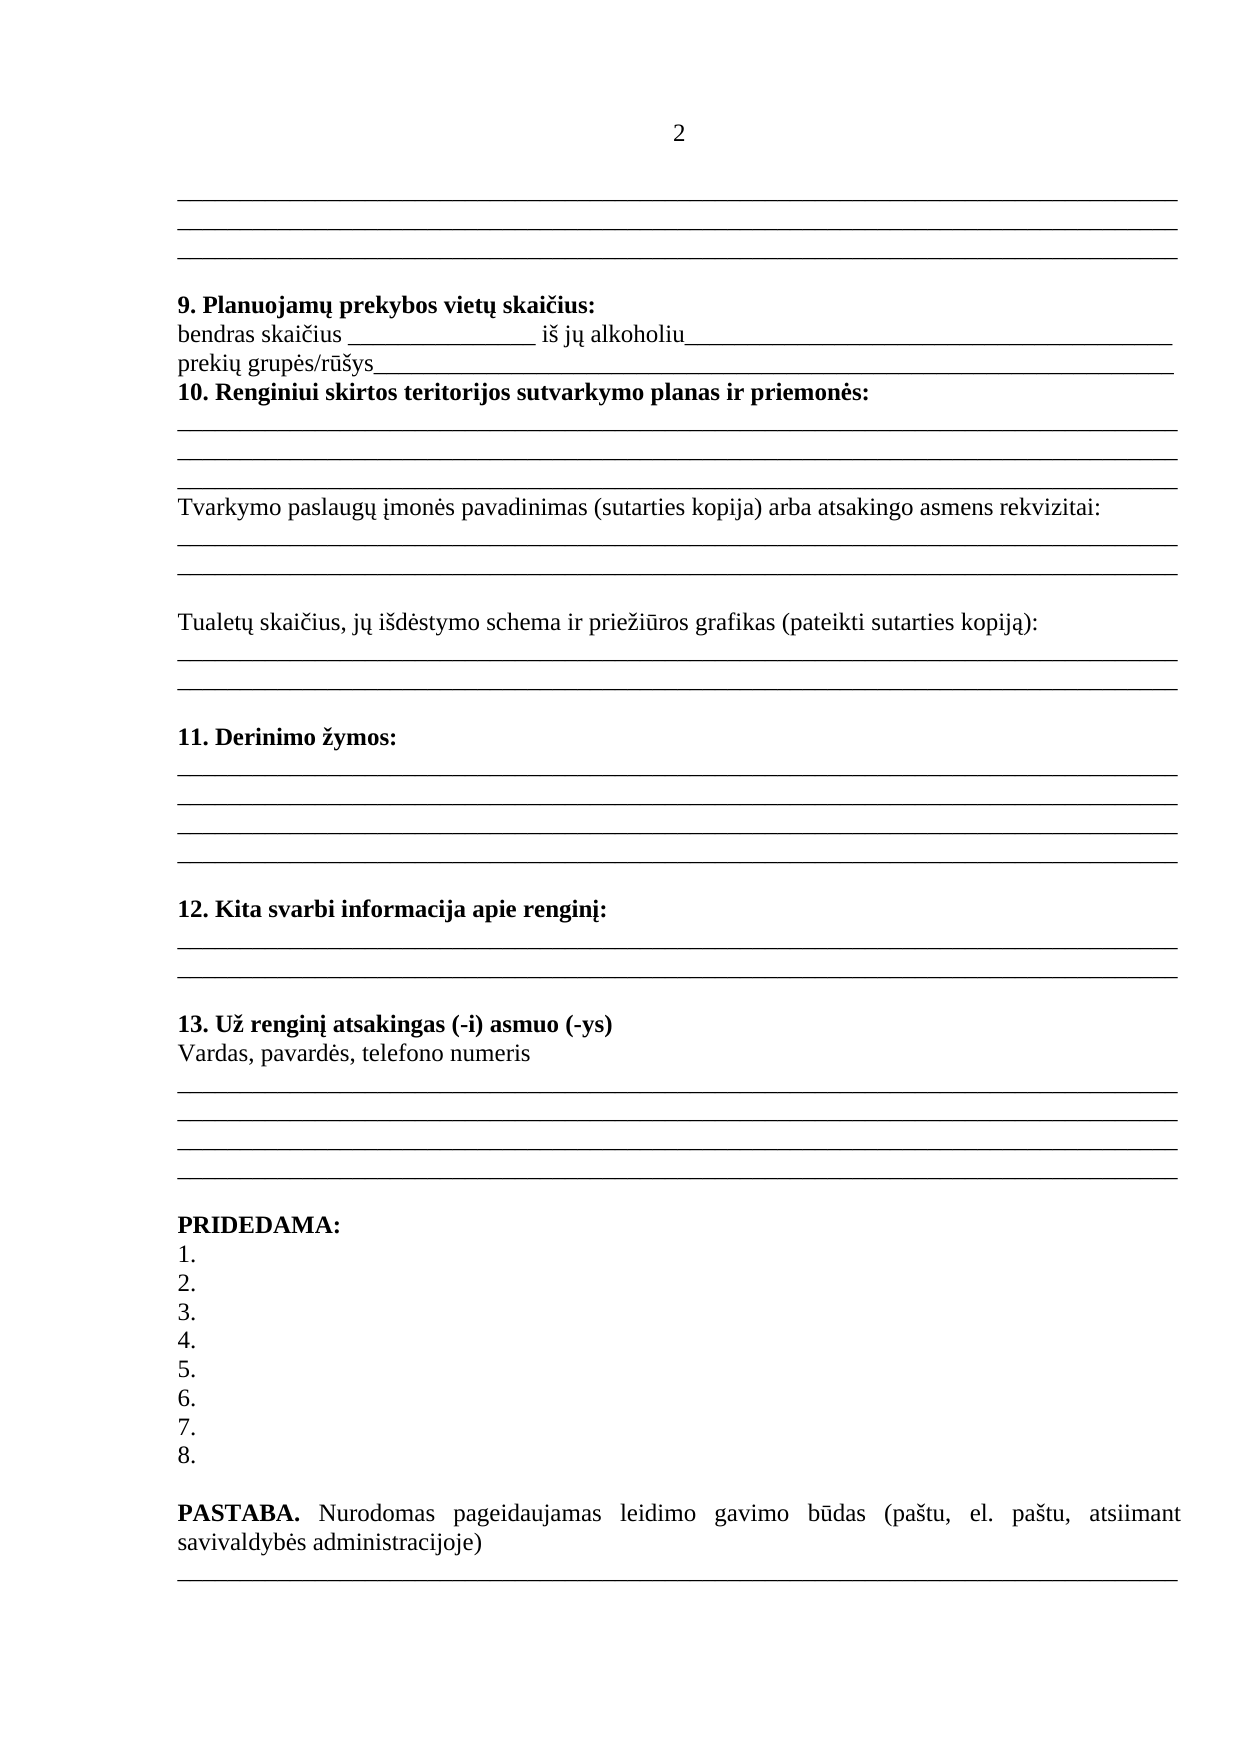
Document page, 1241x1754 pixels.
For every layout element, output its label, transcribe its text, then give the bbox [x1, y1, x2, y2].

text ________________________________________________________________________________ [177, 952, 1181, 981]
text ________________________________________________________________________________ [177, 1124, 1181, 1153]
text ________________________________________________________________________________ [177, 549, 1181, 578]
text ________________________________________________________________________________ [177, 1556, 1181, 1584]
text ________________________________________________________________________________ [177, 923, 1181, 952]
text 8. [177, 1441, 1181, 1469]
text ________________________________________________________________________________ [177, 779, 1181, 808]
text ________________________________________________________________________________ [177, 463, 1181, 492]
text 6. [177, 1383, 1181, 1412]
text 10. Renginiui skirtos teritorijos sutvarkymo planas ir priemonės: [177, 377, 1181, 406]
text ________________________________________________________________________________ [177, 521, 1181, 549]
text ________________________________________________________________________________ [177, 176, 1181, 204]
text ________________________________________________________________________________ [177, 233, 1181, 262]
text ________________________________________________________________________________ [177, 664, 1181, 693]
text ________________________________________________________________________________ [177, 1096, 1181, 1124]
text bendras skaičius _______________ iš jų alkoholiu_______________________________________ [177, 319, 1181, 348]
text ________________________________________________________________________________ [177, 204, 1181, 233]
text 7. [177, 1412, 1181, 1441]
text 1. [177, 1239, 1181, 1268]
text PASTABA. Nurodomas pageidaujamas leidimo gavimo būdas (paštu, el. paštu, atsiimant savivaldybės administracijoje) [177, 1498, 1181, 1556]
text 4. [177, 1326, 1181, 1354]
text PRIDEDAMA: [177, 1211, 1181, 1239]
text ________________________________________________________________________________ [177, 1153, 1181, 1182]
text 2. [177, 1268, 1181, 1297]
text 11. Derinimo žymos: [177, 722, 1181, 751]
text Vardas, pavardės, telefono numeris [177, 1038, 1181, 1067]
text 12. Kita svarbi informacija apie renginį: [177, 894, 1181, 923]
text 13. Už renginį atsakingas (-i) asmuo (-ys) [177, 1009, 1181, 1038]
text 5. [177, 1354, 1181, 1383]
text ________________________________________________________________________________ [177, 434, 1181, 463]
text Tvarkymo paslaugų įmonės pavadinimas (sutarties kopija) arba atsakingo asmens rekvizitai: [177, 492, 1181, 521]
text ________________________________________________________________________________ [177, 636, 1181, 664]
text 3. [177, 1297, 1181, 1326]
text ________________________________________________________________________________ [177, 837, 1181, 866]
text ________________________________________________________________________________ [177, 751, 1181, 779]
text ________________________________________________________________________________ [177, 808, 1181, 837]
text Tualetų skaičius, jų išdėstymo schema ir priežiūros grafikas (pateikti sutarties kopiją): [177, 607, 1181, 636]
text 9. Planuojamų prekybos vietų skaičius: [177, 291, 1181, 319]
text ________________________________________________________________________________ [177, 1067, 1181, 1096]
text ________________________________________________________________________________ [177, 406, 1181, 434]
text prekių grupės/rūšys________________________________________________________________ [177, 348, 1181, 377]
